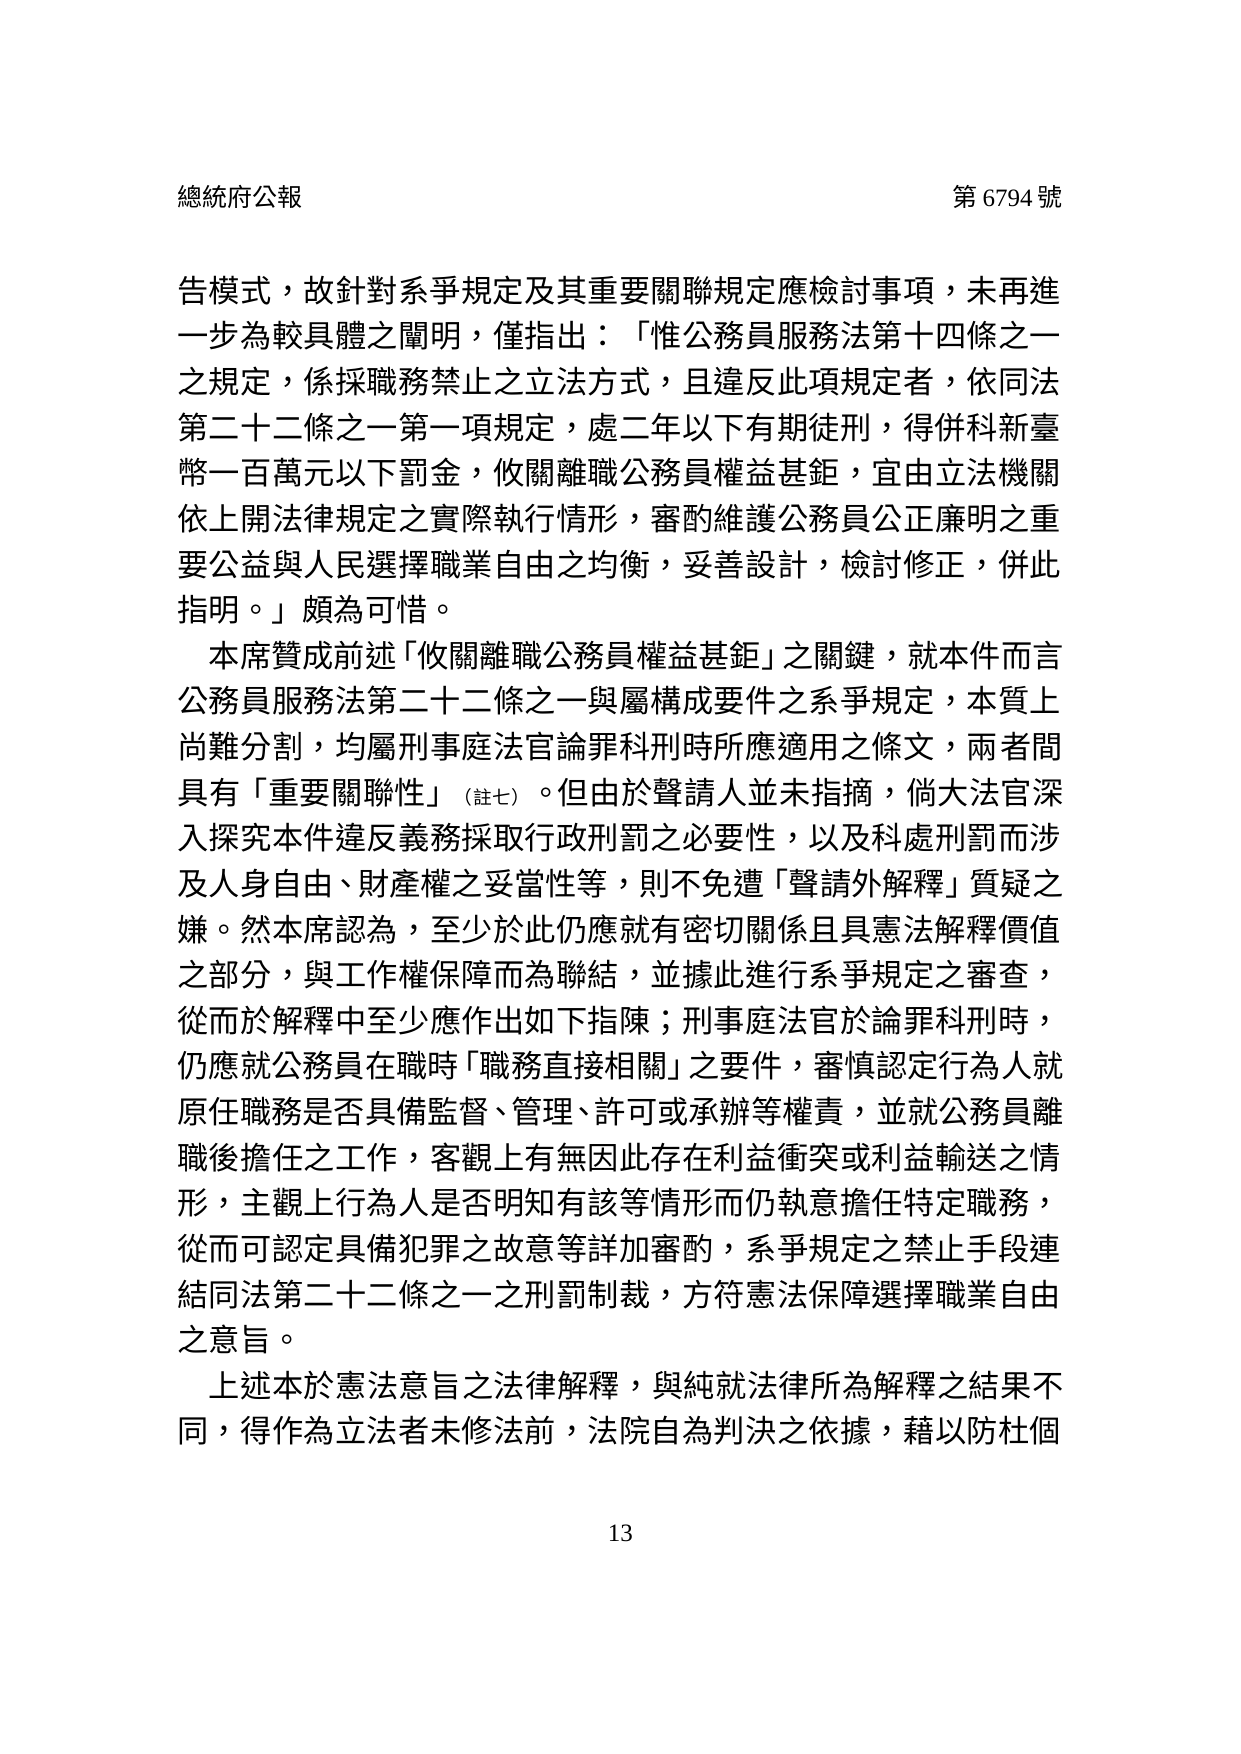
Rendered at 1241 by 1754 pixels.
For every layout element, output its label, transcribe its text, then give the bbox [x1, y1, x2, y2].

text 告模式，故針對系爭規定及其重要關聯規定應檢討事項，未再進一步為較具體之闡明，僅指出：「惟公務員服務法第十四條之一之規定，係採職務禁止之立法方式，且違反此項規定者，依同法第二十二條之一第一項規定，處二年以下有期徒刑，得併科新臺幣一百萬元以下罰金，攸關離職公務員權益甚鉅，宜由立法機關依上開法律規定之實際執行情形，審酌維護公務員公正廉明之重要公益與人民選擇職業自由之均衡，妥善設計，檢討修正，併此指明。」頗為可惜。 [177, 266, 1063, 631]
text 上述本於憲法意旨之法律解釋，與純就法律所為解釋之結果不同，得作為立法者未修法前，法院自為判決之依據，藉以防杜個案中適用系爭規定，對離職公務員選擇職業自由過度限制之可能性。當然，立法者亦有相當可能怠不履行修法義務，而法院審判仍遭無法合理保障離職公務員選擇職業自由之質疑，此時，進而有權聲請者依法提起類似之釋憲案件，系爭規定即應承受嚴格審查，甚至可能獲違憲宣告之結果，此乃警告性解釋使「修補義務」不致淪為訓示性質之必要配套措施（註八）。從權力分立相互制衡之觀點而言，此種介於合憲與違憲解釋之中間宣告模式，會是一種可取的運作模式。 [177, 1361, 1063, 1452]
text 本席贊成前述「攸關離職公務員權益甚鉅」之關鍵，就本件而言，公務員服務法第二十二條之一與屬構成要件之系爭規定，本質上尚難分割，均屬刑事庭法官論罪科刑時所應適用之條文，兩者間具有「重要關聯性」（註七）。但由於聲請人並未指摘，倘大法官深入探究本件違反義務採取行政刑罰之必要性，以及科處刑罰而涉及人身自由、財產權之妥當性等，則不免遭「聲請外解釋」質疑之嫌。然本席認為，至少於此仍應就有密切關係且具憲法解釋價值之部分，與工作權保障而為聯結，並據此進行系爭規定之審查，從而於解釋中至少應作出如下指陳；刑事庭法官於論罪科刑時，仍應就公務員在職時「職務直接相關」之要件，審慎認定行為人就原任職務是否具備監督、管理、許可或承辦等權責，並就公務員離職後擔任之工作，客觀上有無因此存在利益衝突或利益輸送之情形，主觀上行為人是否明知有該等情形而仍執意擔任特定職務，從而可認定具備犯罪之故意等詳加審酌，系爭規定之禁止手段連結同法第二十二條之一之刑罰制裁，方符憲法保障選擇職業自由之意旨。 [177, 631, 1063, 1361]
